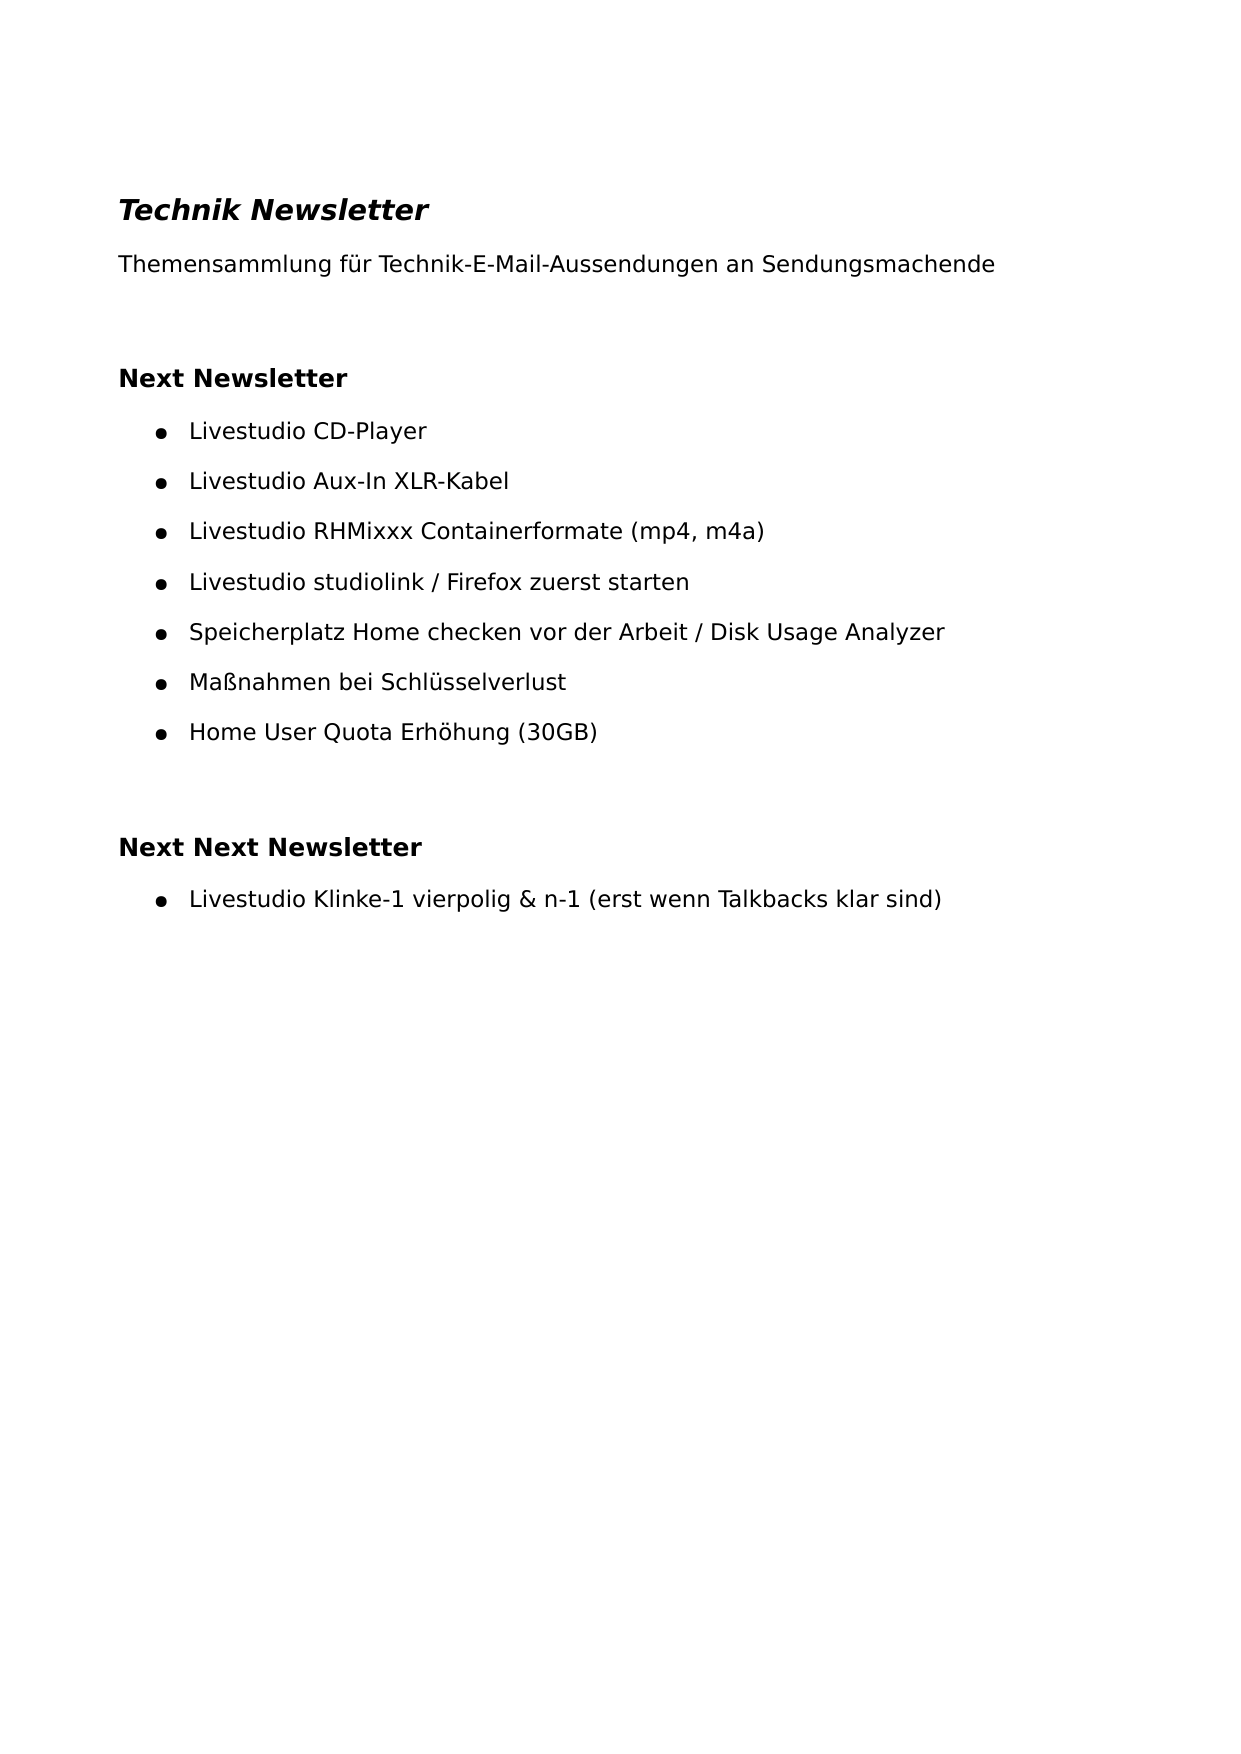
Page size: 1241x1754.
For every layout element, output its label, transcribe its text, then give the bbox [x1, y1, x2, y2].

subtitle Next Next Newsletter [118, 833, 1122, 862]
list Speicherplatz Home checken vor der Arbeit / Disk Usage Analyzer [153, 619, 1122, 646]
list Livestudio Aux-In XLR-Kabel [153, 468, 1122, 495]
subtitle Next Newsletter [118, 365, 1122, 394]
subtitle Technik Newsletter [118, 193, 1122, 227]
list Livestudio CD-Player [153, 418, 1122, 445]
list Livestudio studiolink / Firefox zuerst starten [153, 569, 1122, 595]
list Livestudio Klinke-1 vierpolig & n-1 (erst wenn Talkbacks klar sind) [153, 886, 1122, 913]
text Themensammlung für Technik-E-Mail-Aussendungen an Sendungsmachende [118, 251, 1122, 278]
list Maßnahmen bei Schlüsselverlust [153, 669, 1122, 696]
list Livestudio RHMixxx Containerformate (mp4, m4a) [153, 518, 1122, 545]
list Home User Quota Erhöhung (30GB) [153, 719, 1122, 746]
